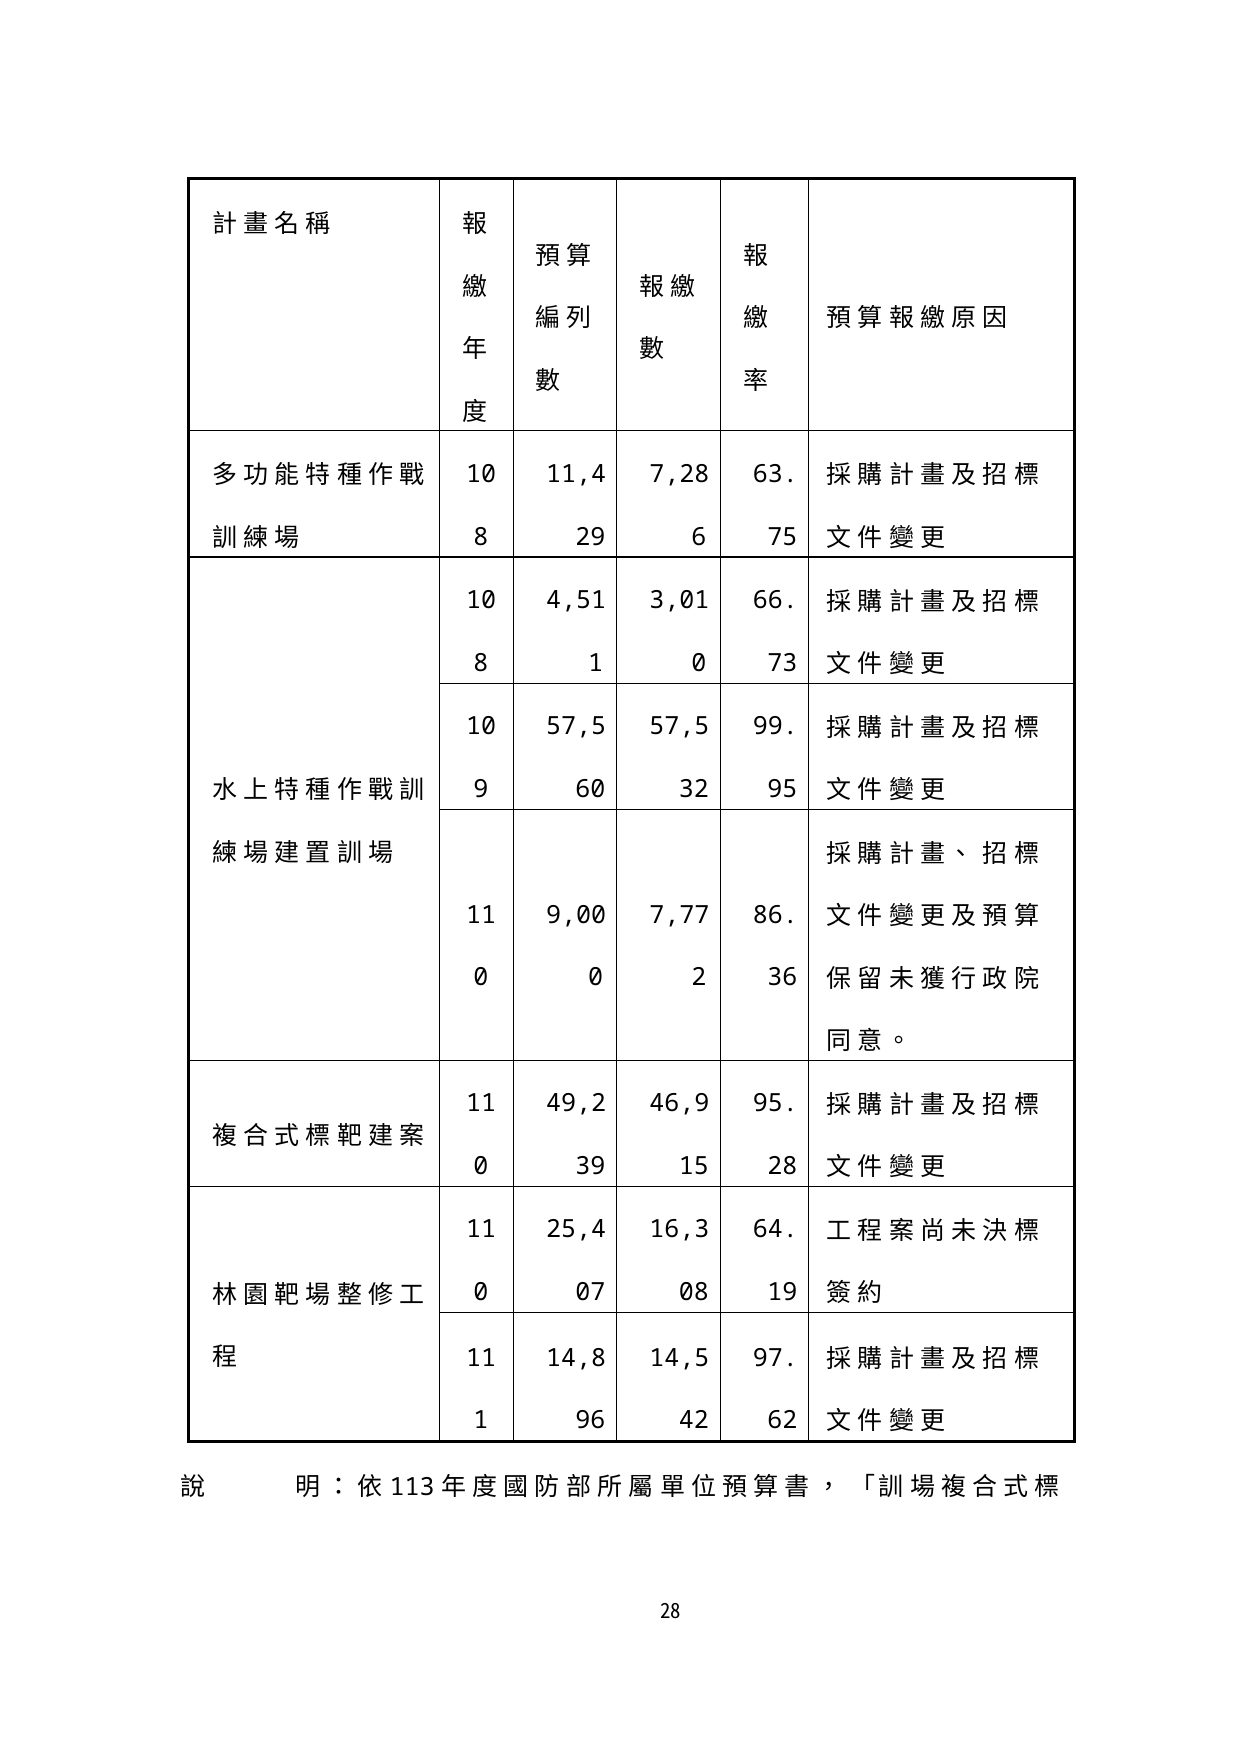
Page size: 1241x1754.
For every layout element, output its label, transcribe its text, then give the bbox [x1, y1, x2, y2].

table_cell 57,532 [617, 684, 720, 808]
table_cell 111 [440, 1313, 513, 1440]
table_cell 複合式標靶建案 [190, 1061, 439, 1186]
table_cell 46,915 [617, 1061, 720, 1186]
table_cell 63.75 [721, 431, 808, 556]
table_header 報繳年度 [440, 180, 513, 430]
table_cell 水上特種作戰訓練場建置訓場 [190, 558, 439, 1059]
table_cell 14,542 [617, 1313, 720, 1440]
table_cell 採購計畫及招標文件變更 [809, 431, 1073, 556]
table_cell 採購計畫、招標文件變更及預算保留未獲行政院同意。 [809, 810, 1073, 1059]
table_cell 工程案尚未決標簽約 [809, 1187, 1073, 1312]
table_cell 95.28 [721, 1061, 808, 1186]
table_cell 66.73 [721, 558, 808, 682]
table_cell 採購計畫及招標文件變更 [809, 1313, 1073, 1440]
table_cell 110 [440, 1187, 513, 1312]
table_cell 多功能特種作戰訓練場 [190, 431, 439, 556]
table_cell 林園靶場整修工程 [190, 1187, 439, 1440]
table_cell 57,560 [514, 684, 616, 808]
table_cell 109 [440, 684, 513, 808]
table_cell 110 [440, 1061, 513, 1186]
table_header 計畫名稱 [190, 180, 439, 430]
table_cell 採購計畫及招標文件變更 [809, 558, 1073, 682]
table_cell 86.36 [721, 810, 808, 1059]
text 說 明：依113年度國防部所屬單位預算書，「訓場複合式標 [177, 1443, 1063, 1505]
table_cell 108 [440, 431, 513, 556]
table_cell 4,511 [514, 558, 616, 682]
table_cell 11,429 [514, 431, 616, 556]
table_cell 9,000 [514, 810, 616, 1059]
table_header 報繳率 [721, 180, 808, 430]
table_cell 採購計畫及招標文件變更 [809, 1061, 1073, 1186]
table_cell 14,896 [514, 1313, 616, 1440]
table_cell 108 [440, 558, 513, 682]
table_cell 49,239 [514, 1061, 616, 1186]
table_cell 3,010 [617, 558, 720, 682]
table_cell 97.62 [721, 1313, 808, 1440]
table_cell 25,407 [514, 1187, 616, 1312]
table_header 預算編列數 [514, 180, 616, 430]
table_cell 16,308 [617, 1187, 720, 1312]
table_cell 7,772 [617, 810, 720, 1059]
table_cell 64.19 [721, 1187, 808, 1312]
table_cell 7,286 [617, 431, 720, 556]
table_cell 採購計畫及招標文件變更 [809, 684, 1073, 808]
table_header 報繳數 [617, 180, 720, 430]
table_cell 99.95 [721, 684, 808, 808]
table_cell 110 [440, 810, 513, 1059]
table_header 預算報繳原因 [809, 180, 1073, 430]
